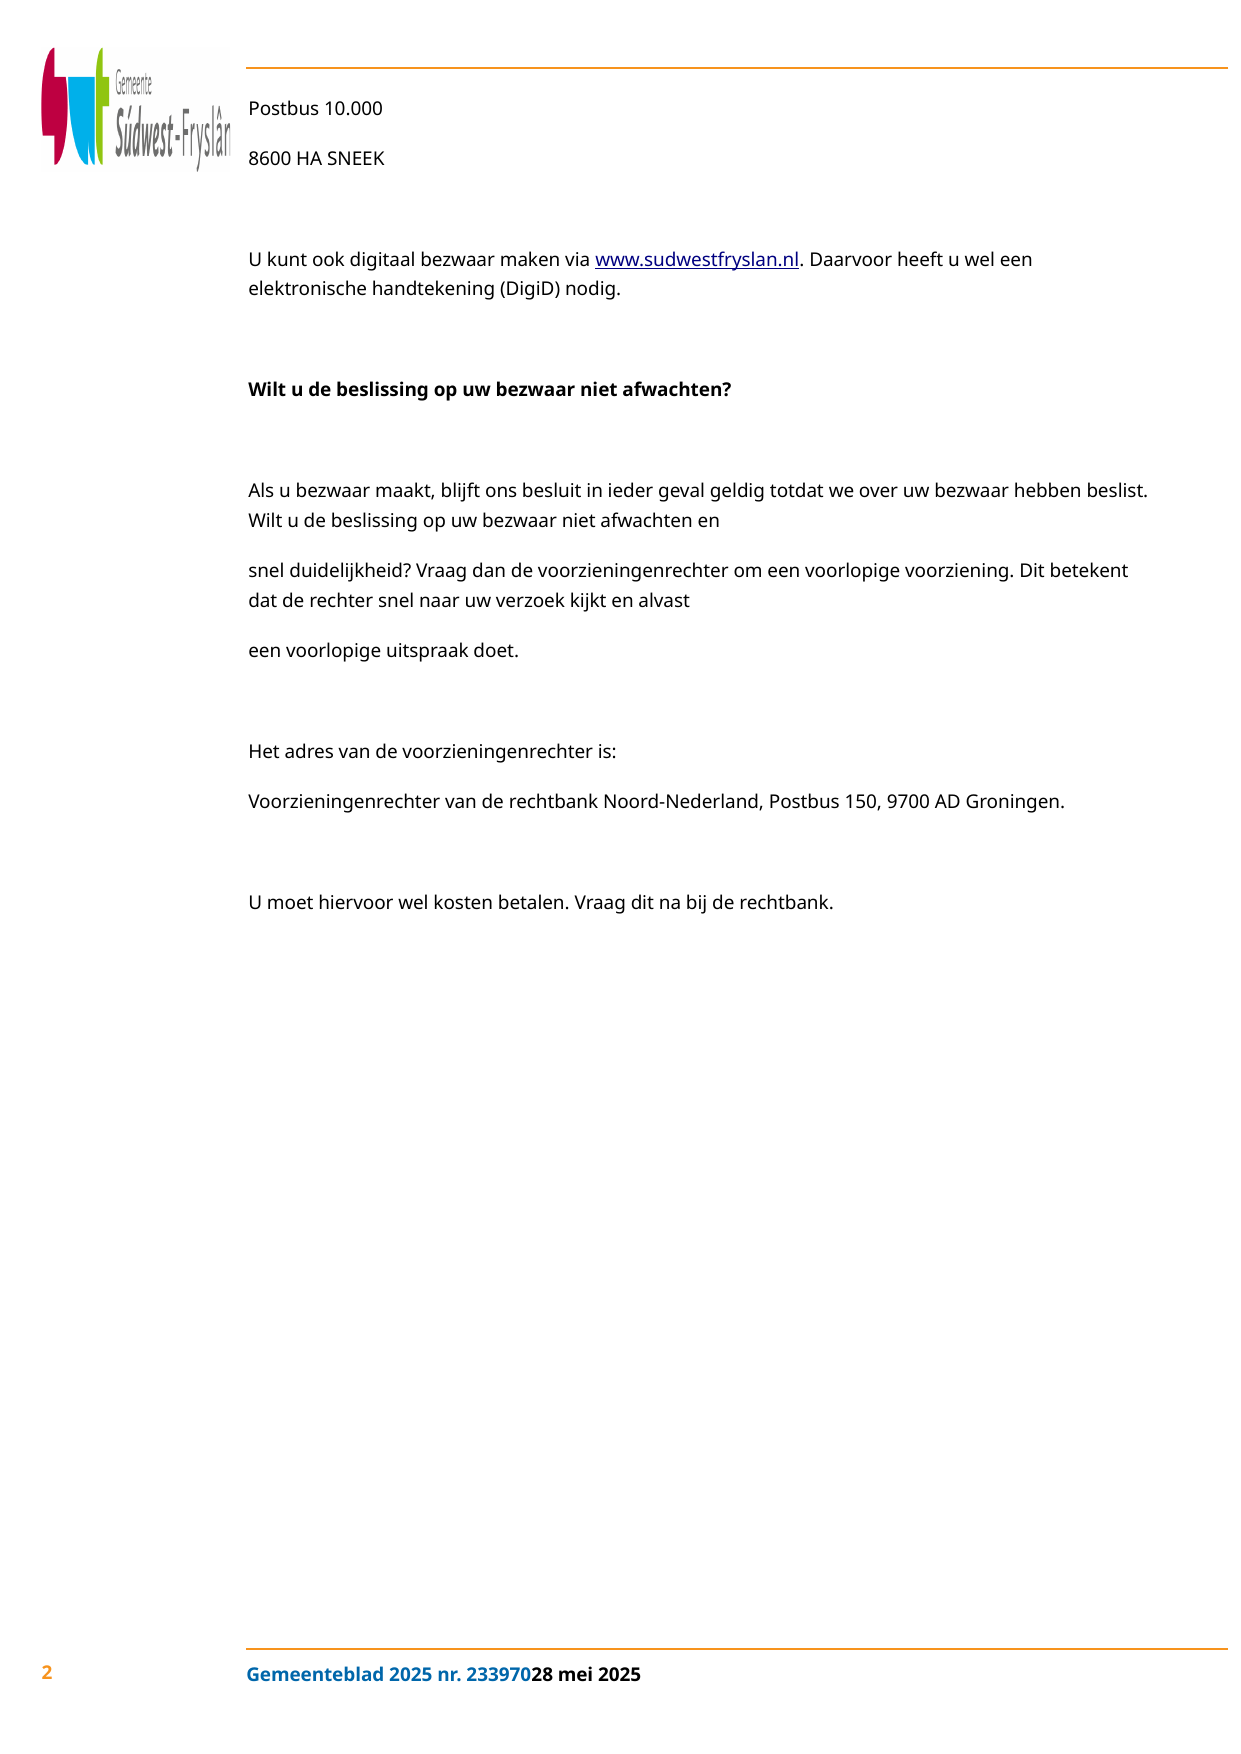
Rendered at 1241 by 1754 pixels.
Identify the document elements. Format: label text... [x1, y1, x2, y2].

text een voorlopige uitspraak doet. [248, 637, 1152, 663]
text Postbus 10.000 [248, 95, 1152, 121]
text Voorzieningenrechter van de rechtbank Noord-Nederland, Postbus 150, 9700 AD Groningen. [248, 788, 1152, 814]
text Het adres van de voorzieningenrechter is: [248, 738, 1152, 764]
text 8600 HA SNEEK [248, 145, 1152, 171]
text U kunt ook digitaal bezwaar maken via www.sudwestfryslan.nl. Daarvoor heeft u wel een elektronische handtekening (DigiD) nodig. [248, 246, 1152, 301]
text snel duidelijkheid? Vraag dan de voorzieningenrechter om een voorlopige voorziening. Dit betekent dat de rechter snel naar uw verzoek kijkt en alvast [248, 557, 1152, 613]
text U moet hiervoor wel kosten betalen. Vraag dit na bij de rechtbank. [248, 889, 1152, 915]
text Als u bezwaar maakt, blijft ons besluit in ieder geval geldig totdat we over uw bezwaar hebben beslist. Wilt u de beslissing op uw bezwaar niet afwachten en [248, 477, 1152, 533]
text Wilt u de beslissing op uw bezwaar niet afwachten? [248, 376, 1152, 402]
picture [41, 47, 231, 172]
